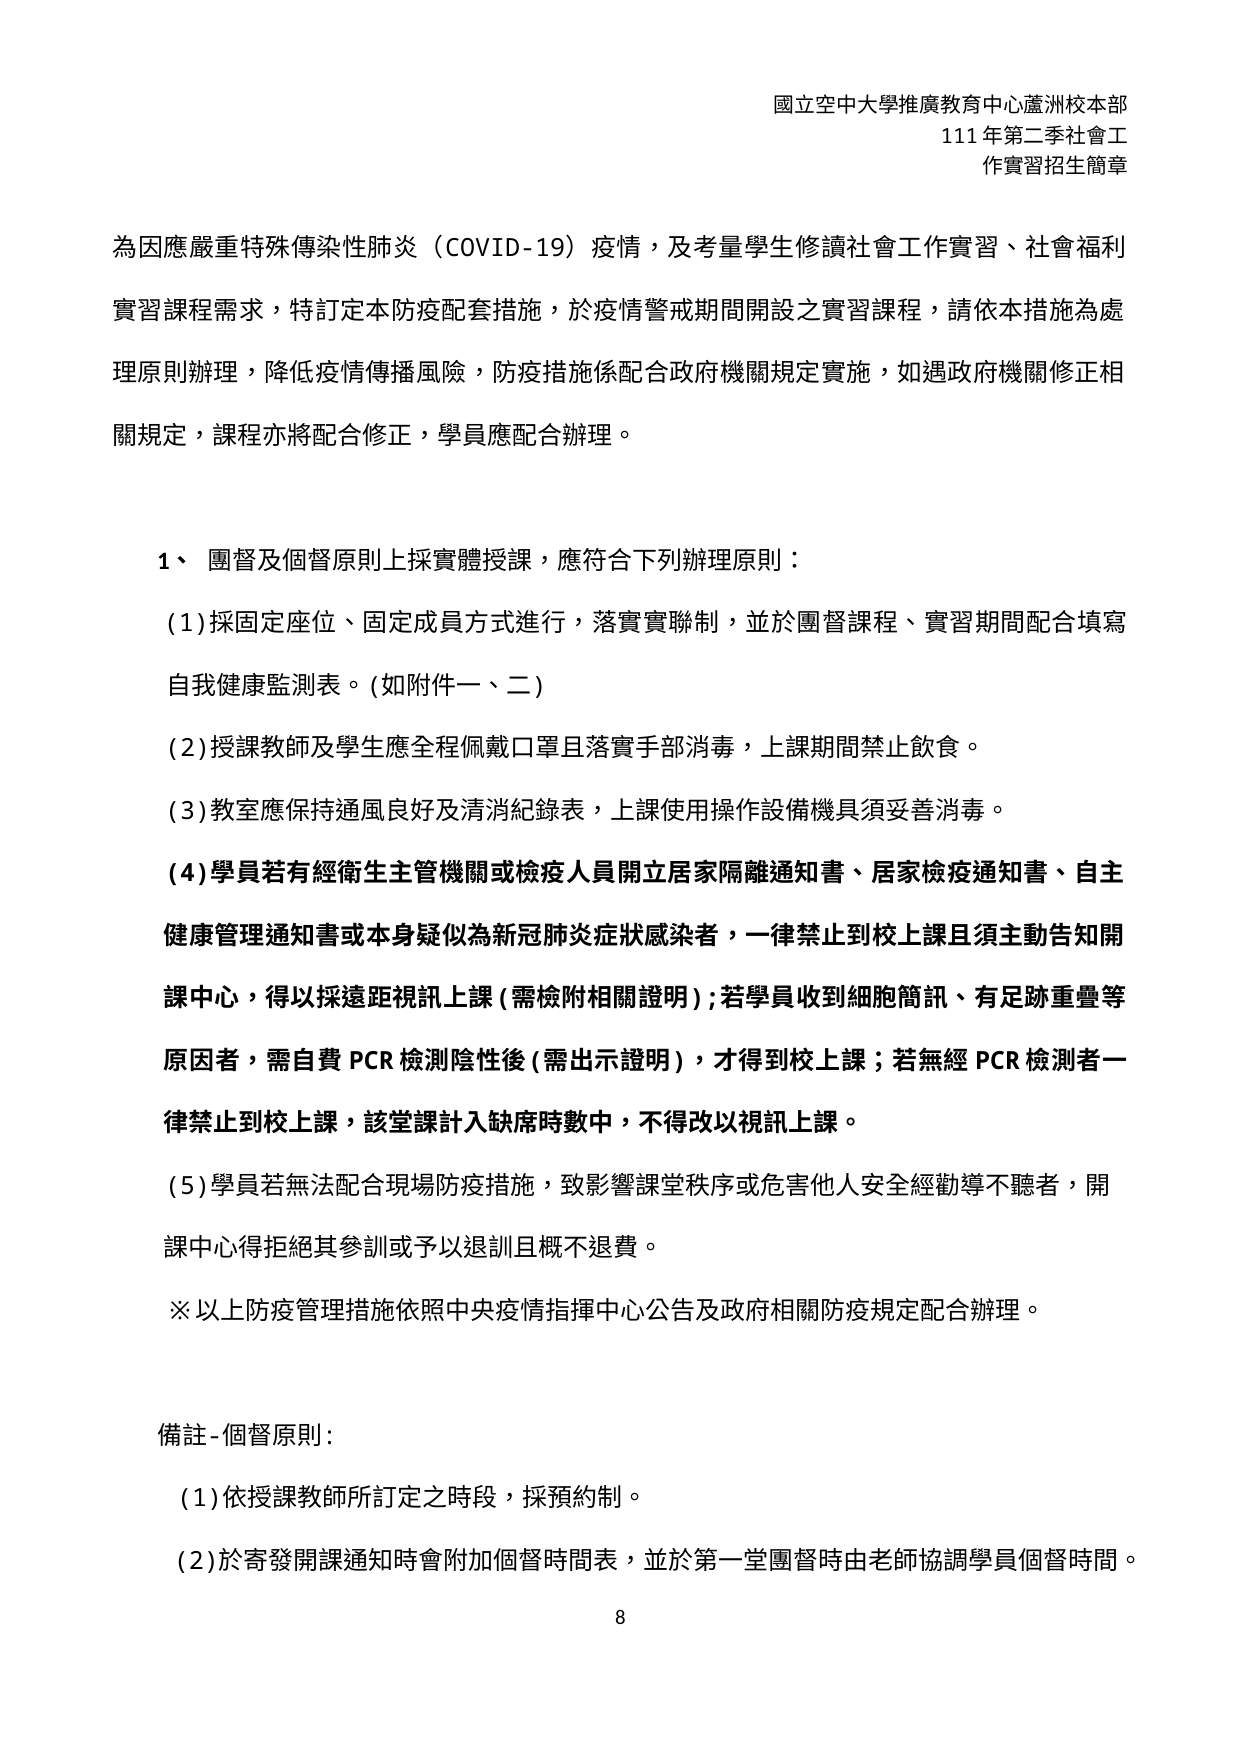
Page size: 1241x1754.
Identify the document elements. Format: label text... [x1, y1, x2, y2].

text (1)採固定座位、固定成員方式進行，落實實聯制，並於團督課程、實習期間配合填寫自我健康監測表。(如附件一、二) [164, 579, 1128, 704]
text 備註-個督原則: (1)依授課教師所訂定之時段，採預約制。 [117, 1392, 1128, 1517]
text 為因應嚴重特殊傳染性肺炎（COVID-19）疫情，及考量學生修讀社會工作實習、社會福利實習課程需求，特訂定本防疫配套措施，於疫情警戒期間開設之實習課程，請依本措施為處理原則辦理，降低疫情傳播風險，防疫措施係配合政府機關規定實施，如遇政府機關修正相關規定，課程亦將配合修正，學員應配合辦理。 [112, 204, 1128, 454]
text (2)於寄發開課通知時會附加個督時間表，並於第一堂團督時由老師協調學員個督時間。 [114, 1517, 1128, 1579]
list 團督及個督原則上採實體授課，應符合下列辦理原則： [157, 517, 1128, 579]
text ※以上防疫管理措施依照中央疫情指揮中心公告及政府相關防疫規定配合辦理。 [124, 1267, 1128, 1329]
text (3)教室應保持通風良好及清消紀錄表，上課使用操作設備機具須妥善消毒。 [164, 767, 1128, 829]
text (4)學員若有經衛生主管機關或檢疫人員開立居家隔離通知書、居家檢疫通知書、自主健康管理通知書或本身疑似為新冠肺炎症狀感染者，一律禁止到校上課且須主動告知開課中心，得以採遠距視訊上課(需檢附相關證明);若學員收到細胞簡訊、有足跡重疊等原因者，需自費PCR檢測陰性後(需出示證明)，才得到校上課；若無經PCR檢測者一律禁止到校上課，該堂課計入缺席時數中，不得改以視訊上課。 [164, 829, 1128, 1142]
text (5)學員若無法配合現場防疫措施，致影響課堂秩序或危害他人安全經勸導不聽者，開課中心得拒絕其參訓或予以退訓且概不退費。 [164, 1142, 1128, 1267]
text (2)授課教師及學生應全程佩戴口罩且落實手部消毒，上課期間禁止飲食。 [164, 704, 1128, 767]
